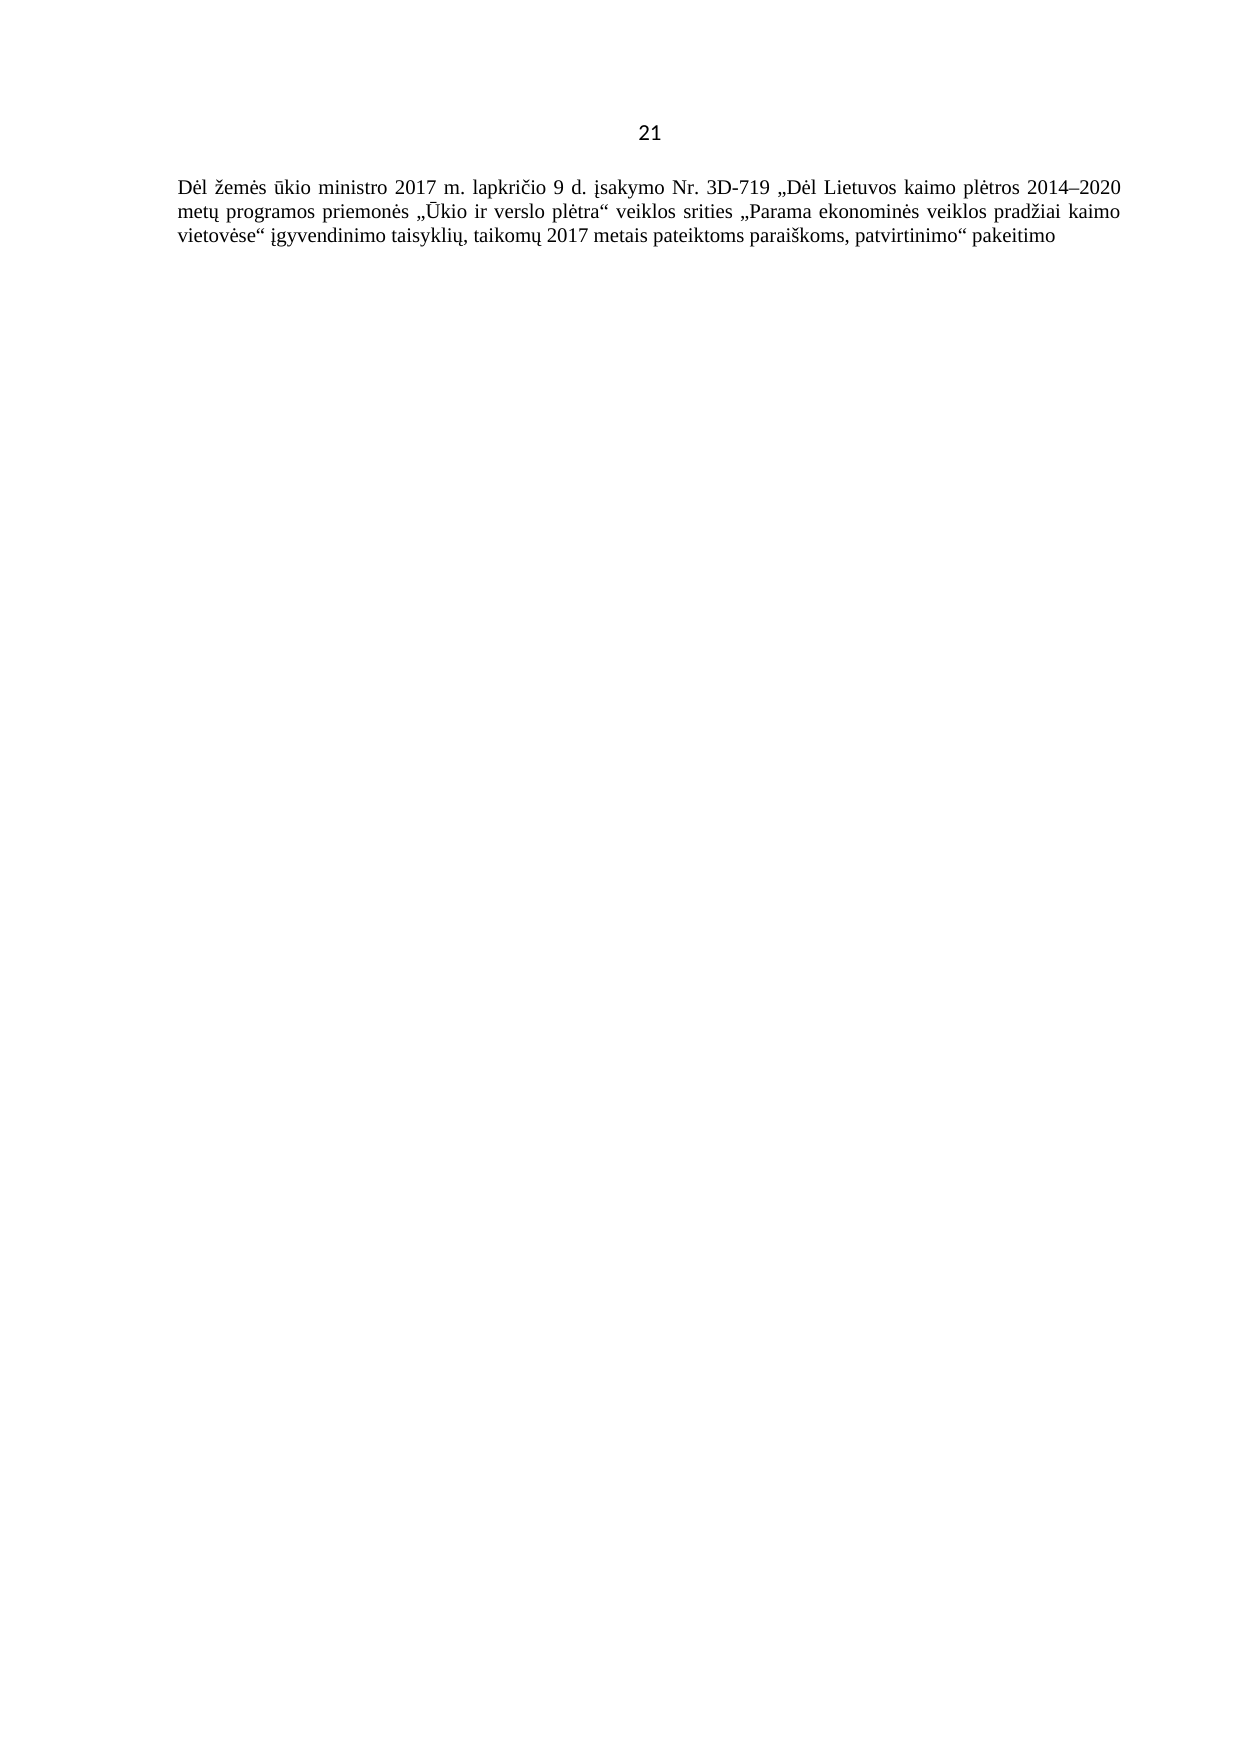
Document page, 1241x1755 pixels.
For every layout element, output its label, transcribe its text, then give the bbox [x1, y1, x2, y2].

text Dėl žemės ūkio ministro 2017 m. lapkričio 9 d. įsakymo Nr. 3D-719 „Dėl Lietuvos kaimo plėtros 2014–2020 metų programos priemonės „Ūkio ir verslo plėtra“ veiklos srities „Parama ekonominės veiklos pradžiai kaimo vietovėse“ įgyvendinimo taisyklių, taikomų 2017 metais pateiktoms paraiškoms, patvirtinimo“ pakeitimo [177, 175, 1122, 247]
